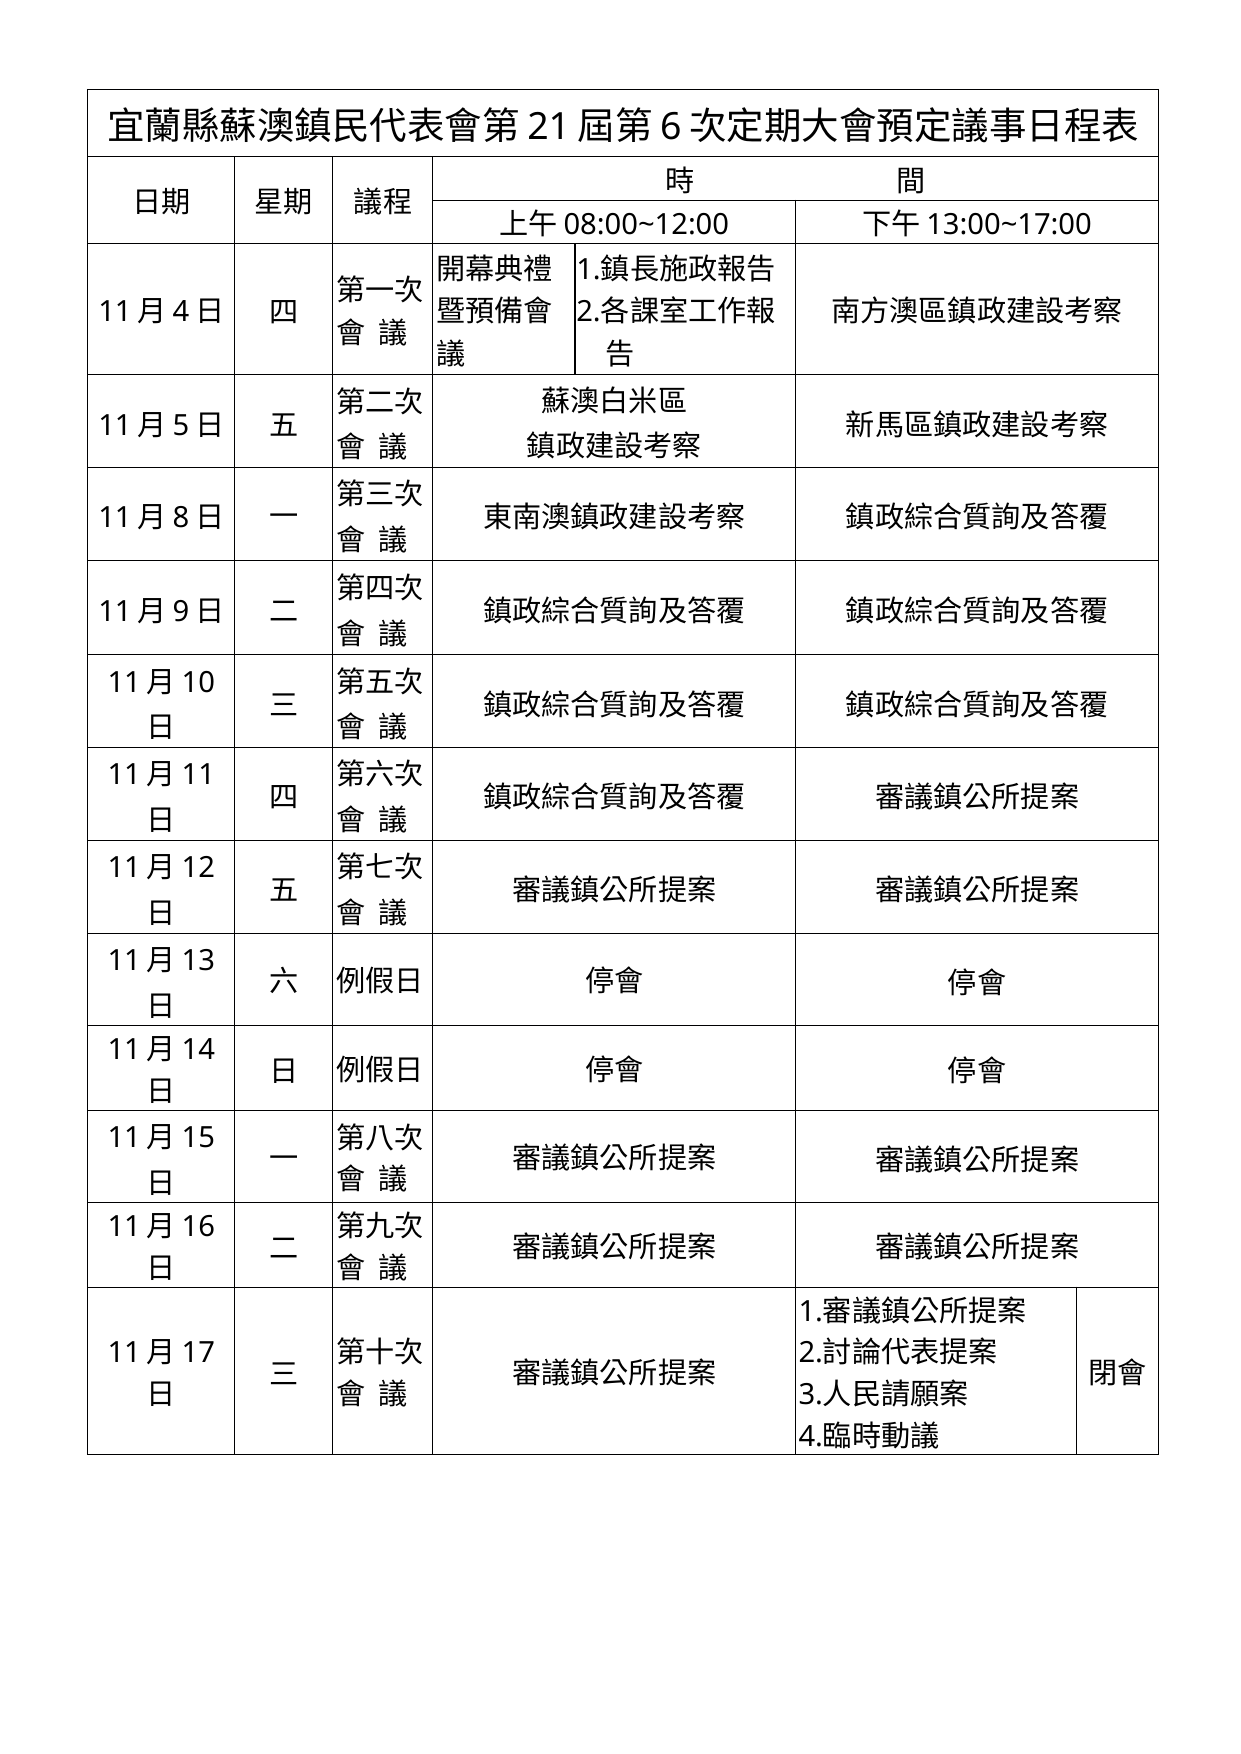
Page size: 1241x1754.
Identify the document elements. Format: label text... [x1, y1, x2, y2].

table_cell 第五次 會 議 [333, 655, 432, 747]
table_cell 停會 [796, 934, 1158, 1025]
table_cell 四 [235, 244, 332, 374]
table_cell 例假日 [333, 1026, 432, 1109]
table_cell 開幕典禮 暨預備會議 [433, 244, 574, 374]
table_cell 第十次 會 議 [333, 1288, 432, 1454]
table_cell 三 [235, 655, 332, 747]
table_cell 第七次 會 議 [333, 841, 432, 932]
table_cell 三 [235, 1288, 332, 1454]
table_cell 1.審議鎮公所提案 2.討論代表提案 3.人民請願案 4.臨時動議 [796, 1288, 1076, 1454]
table_cell 審議鎮公所提案 [796, 1111, 1158, 1202]
table_cell 審議鎮公所提案 [796, 841, 1158, 932]
table_cell 鎮政綜合質詢及答覆 [433, 655, 795, 747]
table_cell 停會 [796, 1026, 1158, 1109]
table_cell 四 [235, 748, 332, 840]
table_header 宜蘭縣蘇澳鎮民代表會第21屆第6次定期大會預定議事日程表 [88, 90, 1158, 156]
table_cell 11月16日 [88, 1203, 234, 1287]
table_cell 二 [235, 561, 332, 654]
table_cell 議程 [333, 157, 432, 243]
table_cell 蘇澳白米區 鎮政建設考察 [433, 375, 795, 467]
table_cell 審議鎮公所提案 [433, 1288, 795, 1454]
table_cell 審議鎮公所提案 [433, 1111, 795, 1202]
table_cell 新馬區鎮政建設考察 [796, 375, 1158, 467]
table_cell 11月13日 [88, 934, 234, 1025]
table_cell 第一次會 議 [333, 244, 432, 374]
table_cell 鎮政綜合質詢及答覆 [433, 561, 795, 654]
table_cell 11月15日 [88, 1111, 234, 1202]
table_cell 二 [235, 1203, 332, 1287]
table_cell 第四次 會 議 [333, 561, 432, 654]
table_cell 審議鎮公所提案 [796, 1203, 1158, 1287]
table_cell 下午13:00~17:00 [796, 201, 1158, 243]
table_cell 一 [235, 1111, 332, 1202]
table_cell 1.鎮長施政報告 2.各課室工作報告 [576, 244, 795, 374]
table_cell 鎮政綜合質詢及答覆 [796, 561, 1158, 654]
table_cell 閉會 [1077, 1288, 1158, 1454]
table_cell 11月12日 [88, 841, 234, 932]
table_cell 五 [235, 841, 332, 932]
table_cell 審議鎮公所提案 [796, 748, 1158, 840]
table_cell 六 [235, 934, 332, 1025]
table_cell 審議鎮公所提案 [433, 841, 795, 932]
table_cell 上午08:00~12:00 [433, 201, 795, 243]
table_cell 鎮政綜合質詢及答覆 [796, 468, 1158, 560]
table_cell 日 [235, 1026, 332, 1109]
table_cell 例假日 [333, 934, 432, 1025]
table_cell 11月5日 [88, 375, 234, 467]
table_cell 第六次 會 議 [333, 748, 432, 840]
table_cell 日期 [88, 157, 234, 243]
table_cell 五 [235, 375, 332, 467]
table_cell 審議鎮公所提案 [433, 1203, 795, 1287]
table_cell 11月14日 [88, 1026, 234, 1109]
table_cell 停會 [433, 934, 795, 1025]
table_cell 停會 [433, 1026, 795, 1109]
table_cell 星期 [235, 157, 332, 243]
table_cell 第九次 會 議 [333, 1203, 432, 1287]
table_cell 11月4日 [88, 244, 234, 374]
table_cell 東南澳鎮政建設考察 [433, 468, 795, 560]
table_cell 鎮政綜合質詢及答覆 [796, 655, 1158, 747]
table_cell 第二次 會 議 [333, 375, 432, 467]
table_cell 鎮政綜合質詢及答覆 [433, 748, 795, 840]
table_cell 南方澳區鎮政建設考察 [796, 244, 1158, 374]
table_cell 一 [235, 468, 332, 560]
table_cell 11月8日 [88, 468, 234, 560]
table_cell 11月10日 [88, 655, 234, 747]
table_cell 時 間 [433, 157, 1158, 199]
table_cell 第三次 會 議 [333, 468, 432, 560]
table_cell 11月11日 [88, 748, 234, 840]
table_cell 11月9日 [88, 561, 234, 654]
table_cell 11月17日 [88, 1288, 234, 1454]
table_cell 第八次 會 議 [333, 1111, 432, 1202]
